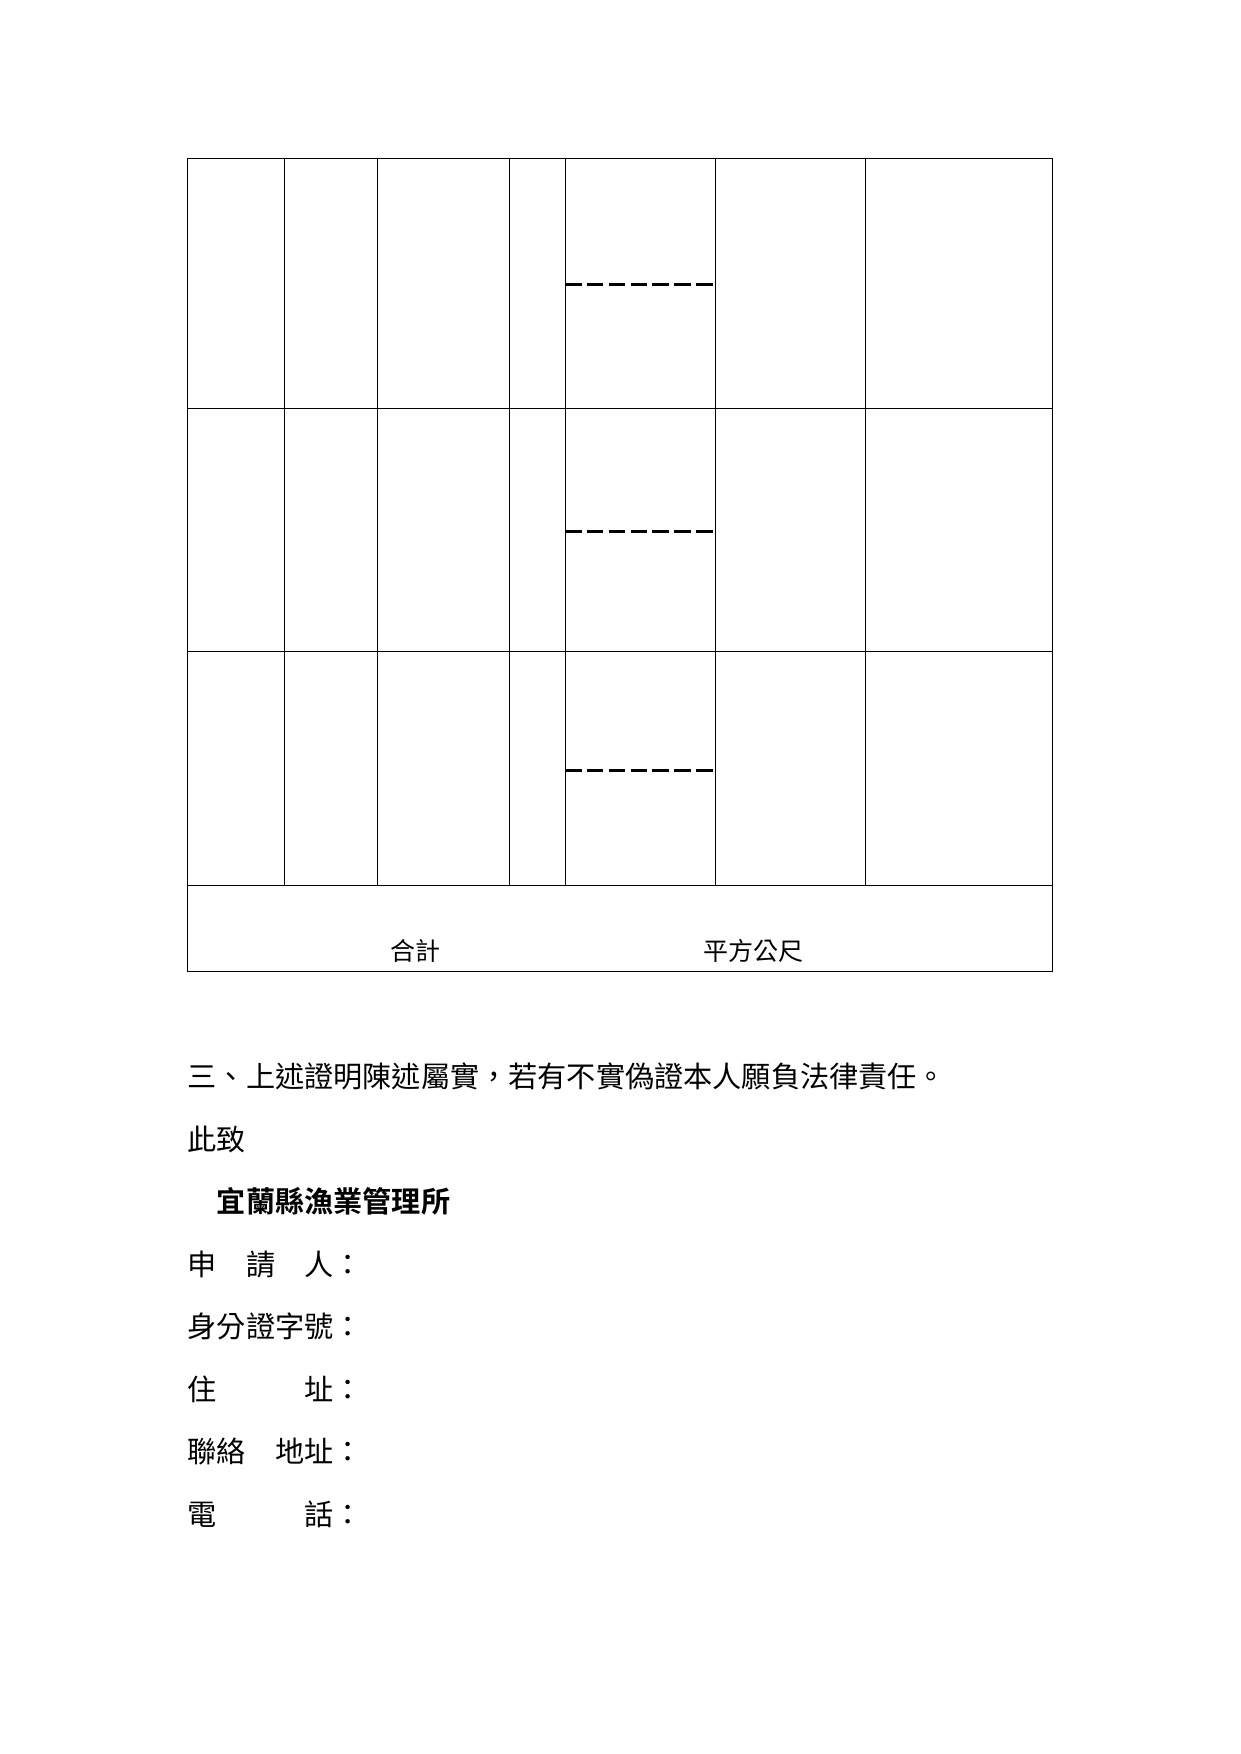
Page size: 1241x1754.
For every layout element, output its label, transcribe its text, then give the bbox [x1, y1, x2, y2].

text 三、上述證明陳述屬實，若有不實偽證本人願負法律責任。 [187, 1033, 1053, 1096]
table_cell 合計 平方公尺 [188, 886, 1052, 971]
table_cell [566, 769, 715, 885]
text 聯絡 地址： [187, 1408, 1053, 1471]
table_cell [866, 409, 1052, 651]
table_cell [378, 159, 509, 408]
text 身分證字號： [187, 1283, 1053, 1346]
table_cell [378, 652, 509, 885]
text 此致 [187, 1096, 1053, 1158]
table_cell [378, 409, 509, 651]
table_cell [510, 159, 565, 408]
table_cell [285, 652, 377, 885]
text 申 請 人： [187, 1221, 1053, 1283]
text 電 話： [187, 1471, 1053, 1533]
table_cell [566, 652, 715, 769]
table_cell [510, 652, 565, 885]
table_cell [188, 409, 284, 651]
table_cell [188, 159, 284, 408]
table_cell [866, 159, 1052, 408]
table_cell [285, 409, 377, 651]
text 宜蘭縣漁業管理所 [187, 1158, 1053, 1221]
table_cell [188, 652, 284, 885]
table_cell [866, 652, 1052, 885]
text 住 址： [187, 1346, 1053, 1408]
table_cell [285, 159, 377, 408]
table_cell [716, 159, 865, 408]
table_cell [566, 530, 715, 651]
table_cell [566, 409, 715, 530]
table_cell [716, 409, 865, 651]
table_cell [566, 283, 715, 408]
table_cell [716, 652, 865, 885]
table_cell [566, 159, 715, 283]
table_cell [510, 409, 565, 651]
